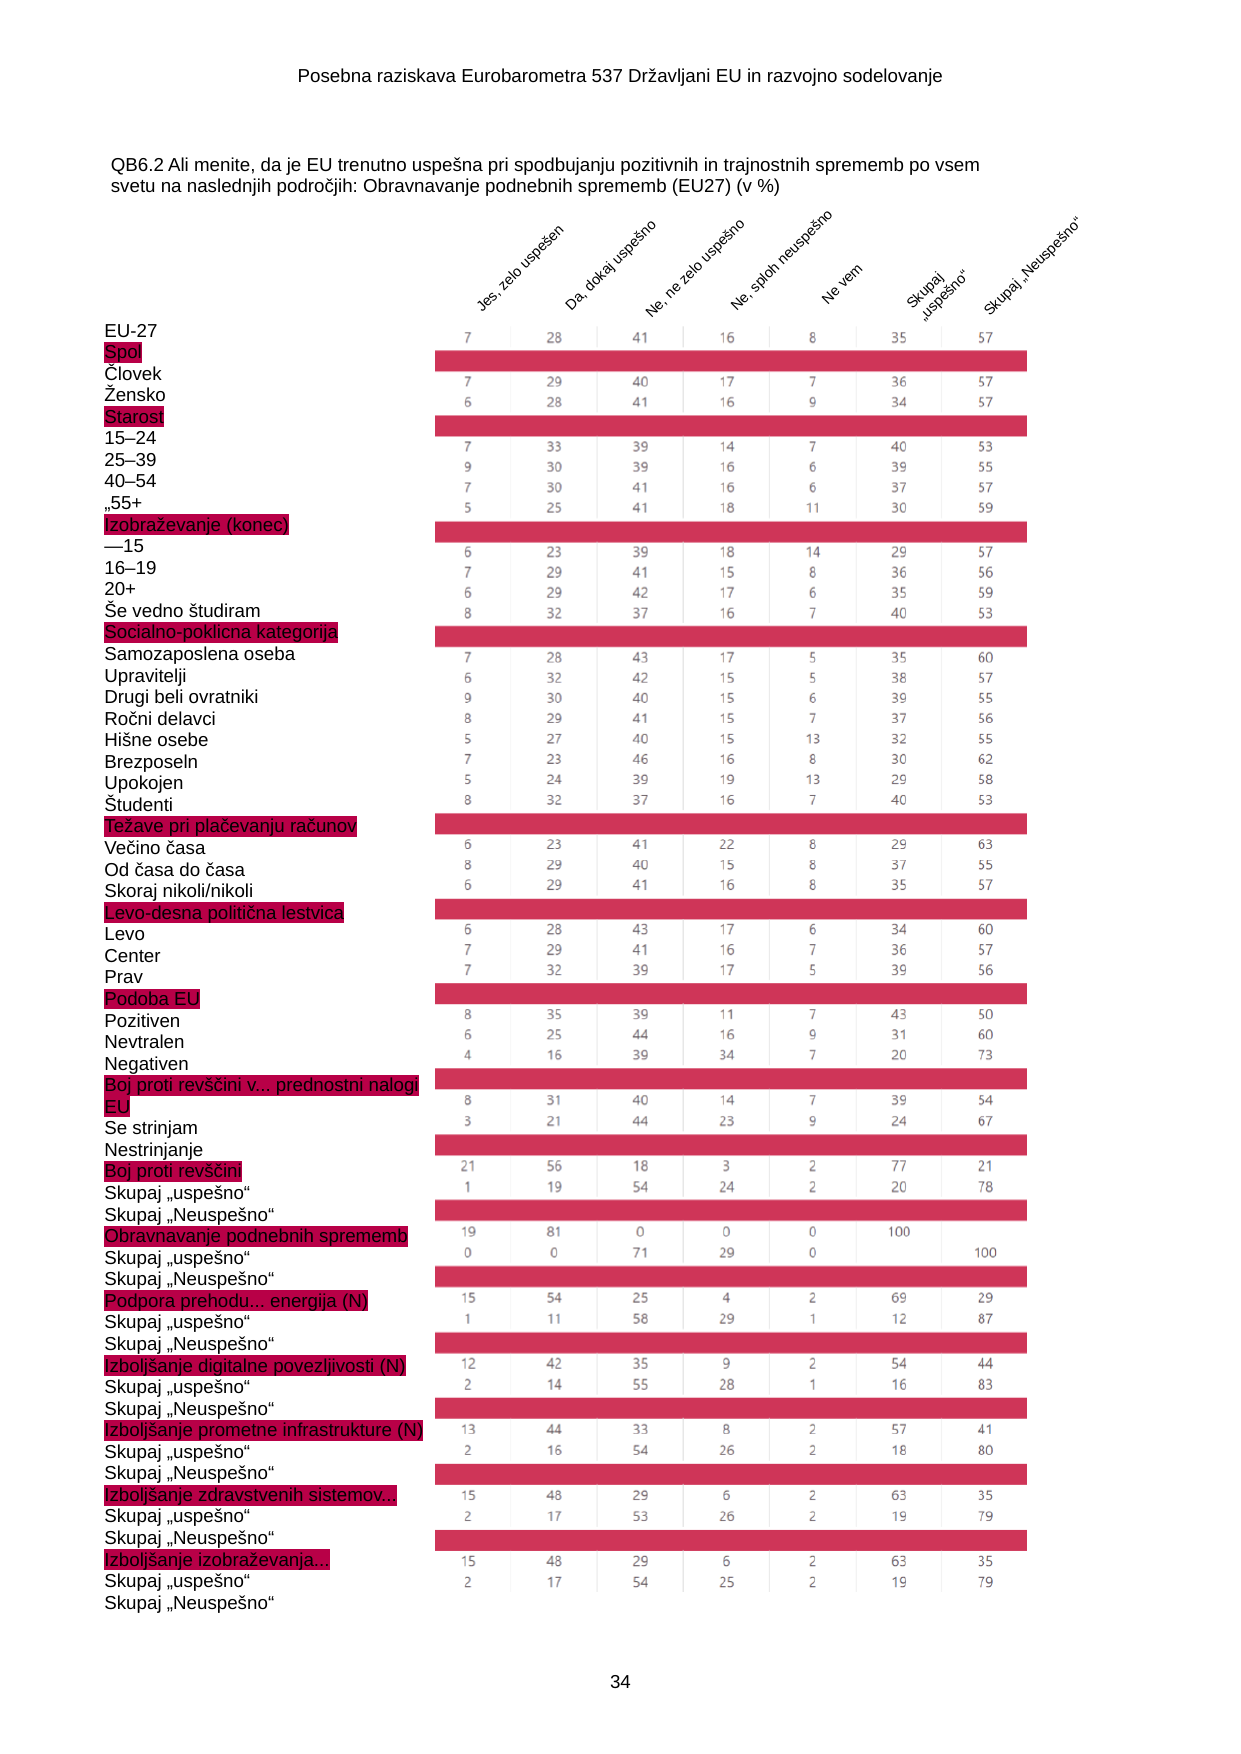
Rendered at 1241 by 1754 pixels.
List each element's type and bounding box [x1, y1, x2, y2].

picture [435, 326, 1027, 1592]
